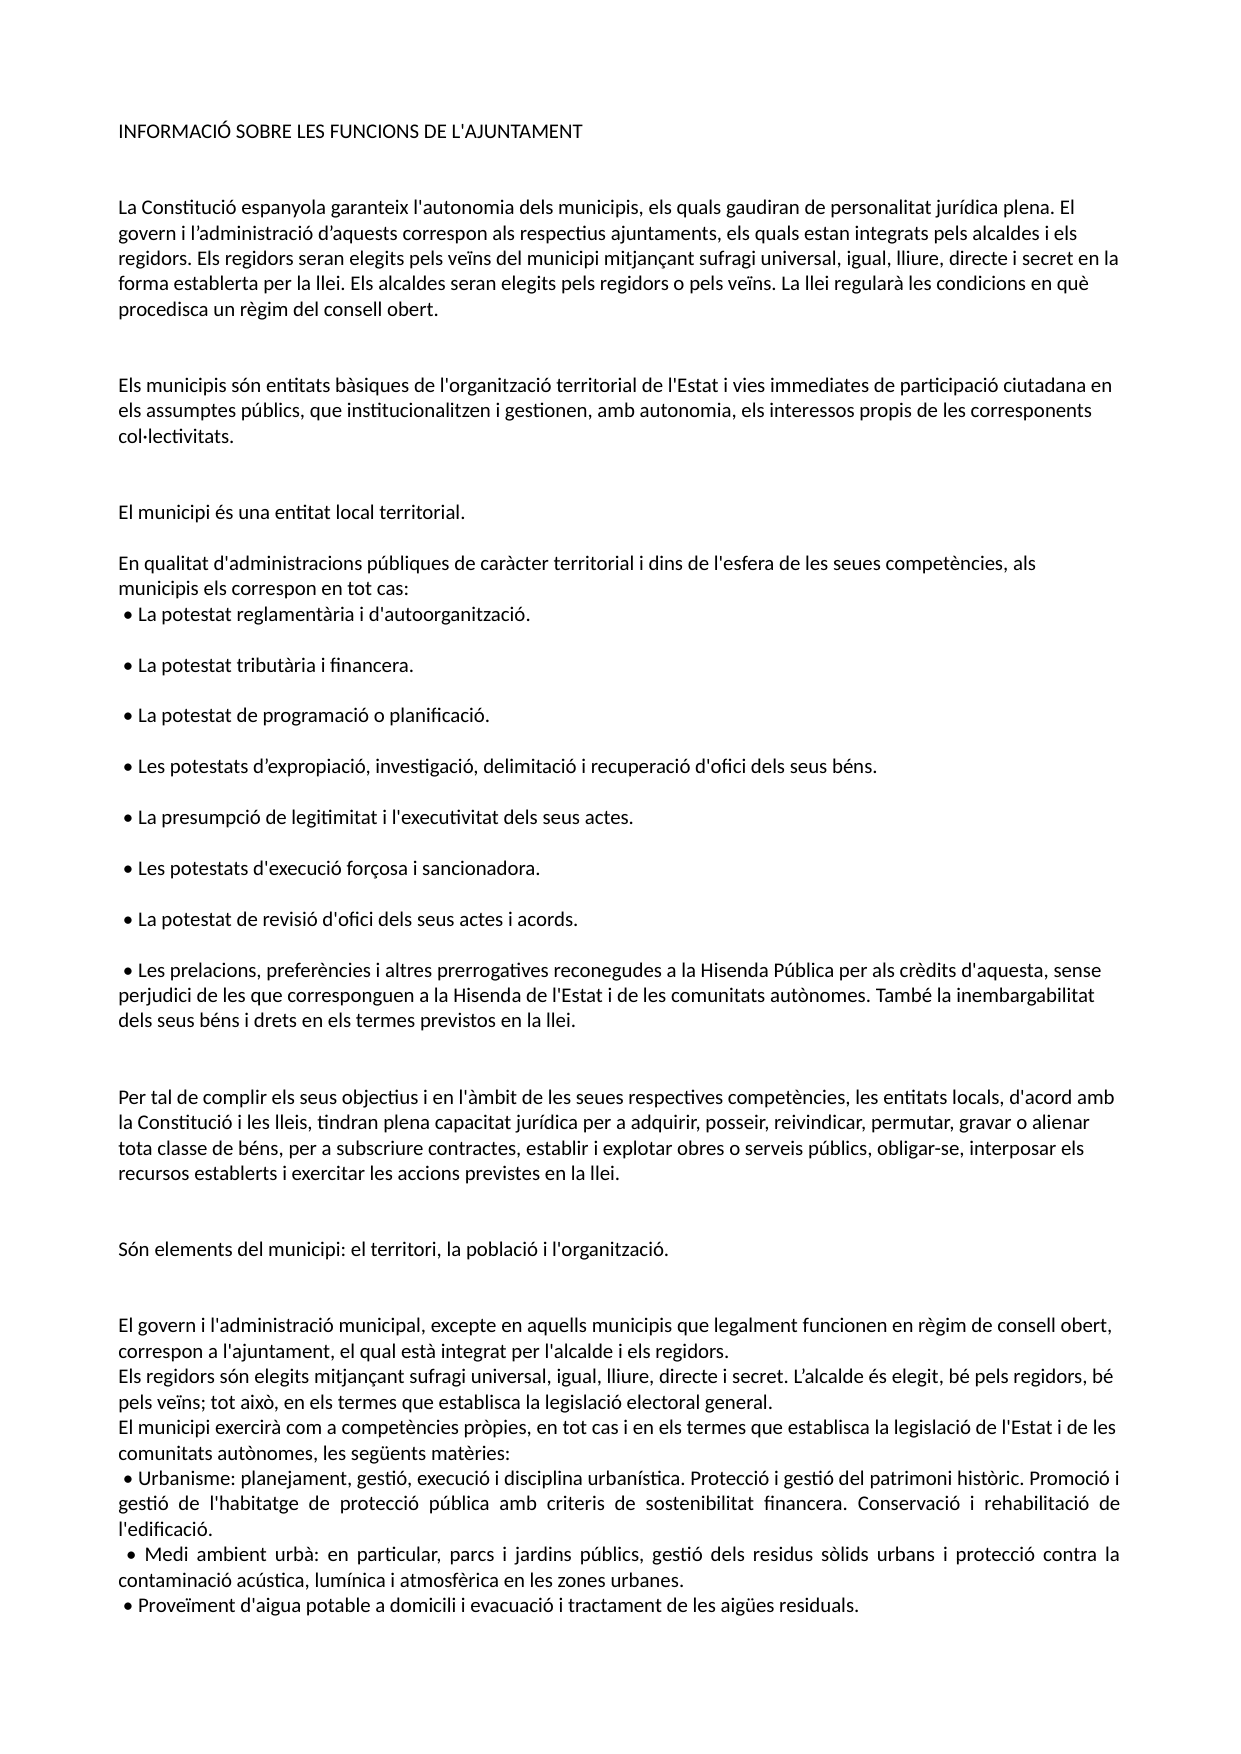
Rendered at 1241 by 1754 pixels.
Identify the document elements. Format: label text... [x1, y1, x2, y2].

text • Medi ambient urbà: en particular, parcs i jardins públics, gestió dels residus sòlids urbans i protecció contra la contaminació acústica, lumínica i atmosfèrica en les zones urbanes. [118, 1541, 1122, 1592]
text • La presumpció de legitimitat i l'executivitat dels seus actes. [118, 804, 1122, 830]
text La Constitució espanyola garanteix l'autonomia dels municipis, els quals gaudiran de personalitat jurídica plena. El govern i l’administració d’aquests correspon als respectius ajuntaments, els quals estan integrats pels alcaldes i els regidors. Els regidors seran elegits pels veïns del municipi mitjançant sufragi universal, igual, lliure, directe i secret en la forma establerta per la llei. Els alcaldes seran elegits pels regidors o pels veïns. La llei regularà les condicions en què procedisca un règim del consell obert. [118, 194, 1122, 321]
text • Les potestats d'execució forçosa i sancionadora. [118, 855, 1122, 881]
text • La potestat tributària i financera. [118, 652, 1122, 677]
text • Les potestats d’expropiació, investigació, delimitació i recuperació d'ofici dels seus béns. [118, 753, 1122, 779]
text • Urbanisme: planejament, gestió, execució i disciplina urbanística. Protecció i gestió del patrimoni històric. Promoció i gestió de l'habitatge de protecció pública amb criteris de sostenibilitat financera. Conservació i rehabilitació de l'edificació. [118, 1465, 1122, 1541]
text INFORMACIÓ SOBRE LES FUNCIONS DE L'AJUNTAMENT [118, 118, 1122, 143]
text Per tal de complir els seus objectius i en l'àmbit de les seues respectives competències, les entitats locals, d'acord amb la Constitució i les lleis, tindran plena capacitat jurídica per a adquirir, posseir, reivindicar, permutar, gravar o alienar tota classe de béns, per a subscriure contractes, establir i explotar obres o serveis públics, obligar-se, interposar els recursos establerts i exercitar les accions previstes en la llei. [118, 1084, 1122, 1186]
text • La potestat de programació o planificació. [118, 703, 1122, 728]
text Són elements del municipi: el territori, la població i l'organització. [118, 1236, 1122, 1262]
text El municipi exercirà com a competències pròpies, en tot cas i en els termes que establisca la legislació de l'Estat i de les comunitats autònomes, les següents matèries: [118, 1414, 1122, 1465]
text En qualitat d'administracions públiques de caràcter territorial i dins de l'esfera de les seues competències, als municipis els correspon en tot cas: [118, 550, 1122, 601]
text Els municipis són entitats bàsiques de l'organització territorial de l'Estat i vies immediates de participació ciutadana en els assumptes públics, que institucionalitzen i gestionen, amb autonomia, els interessos propis de les corresponents col·lectivitats. [118, 372, 1122, 448]
text • La potestat reglamentària i d'autoorganització. [118, 601, 1122, 626]
text • Proveïment d'aigua potable a domicili i evacuació i tractament de les aigües residuals. [118, 1592, 1122, 1618]
text • Les prelacions, preferències i altres prerrogatives reconegudes a la Hisenda Pública per als crèdits d'aquesta, sense perjudici de les que corresponguen a la Hisenda de l'Estat i de les comunitats autònomes. També la inembargabilitat dels seus béns i drets en els termes previstos en la llei. [118, 957, 1122, 1033]
text Els regidors són elegits mitjançant sufragi universal, igual, lliure, directe i secret. L’alcalde és elegit, bé pels regidors, bé pels veïns; tot això, en els termes que establisca la legislació electoral general. [118, 1363, 1122, 1414]
text • La potestat de revisió d'ofici dels seus actes i acords. [118, 906, 1122, 931]
text El govern i l'administració municipal, excepte en aquells municipis que legalment funcionen en règim de consell obert, correspon a l'ajuntament, el qual està integrat per l'alcalde i els regidors. [118, 1313, 1122, 1363]
text El municipi és una entitat local territorial. [118, 499, 1122, 525]
